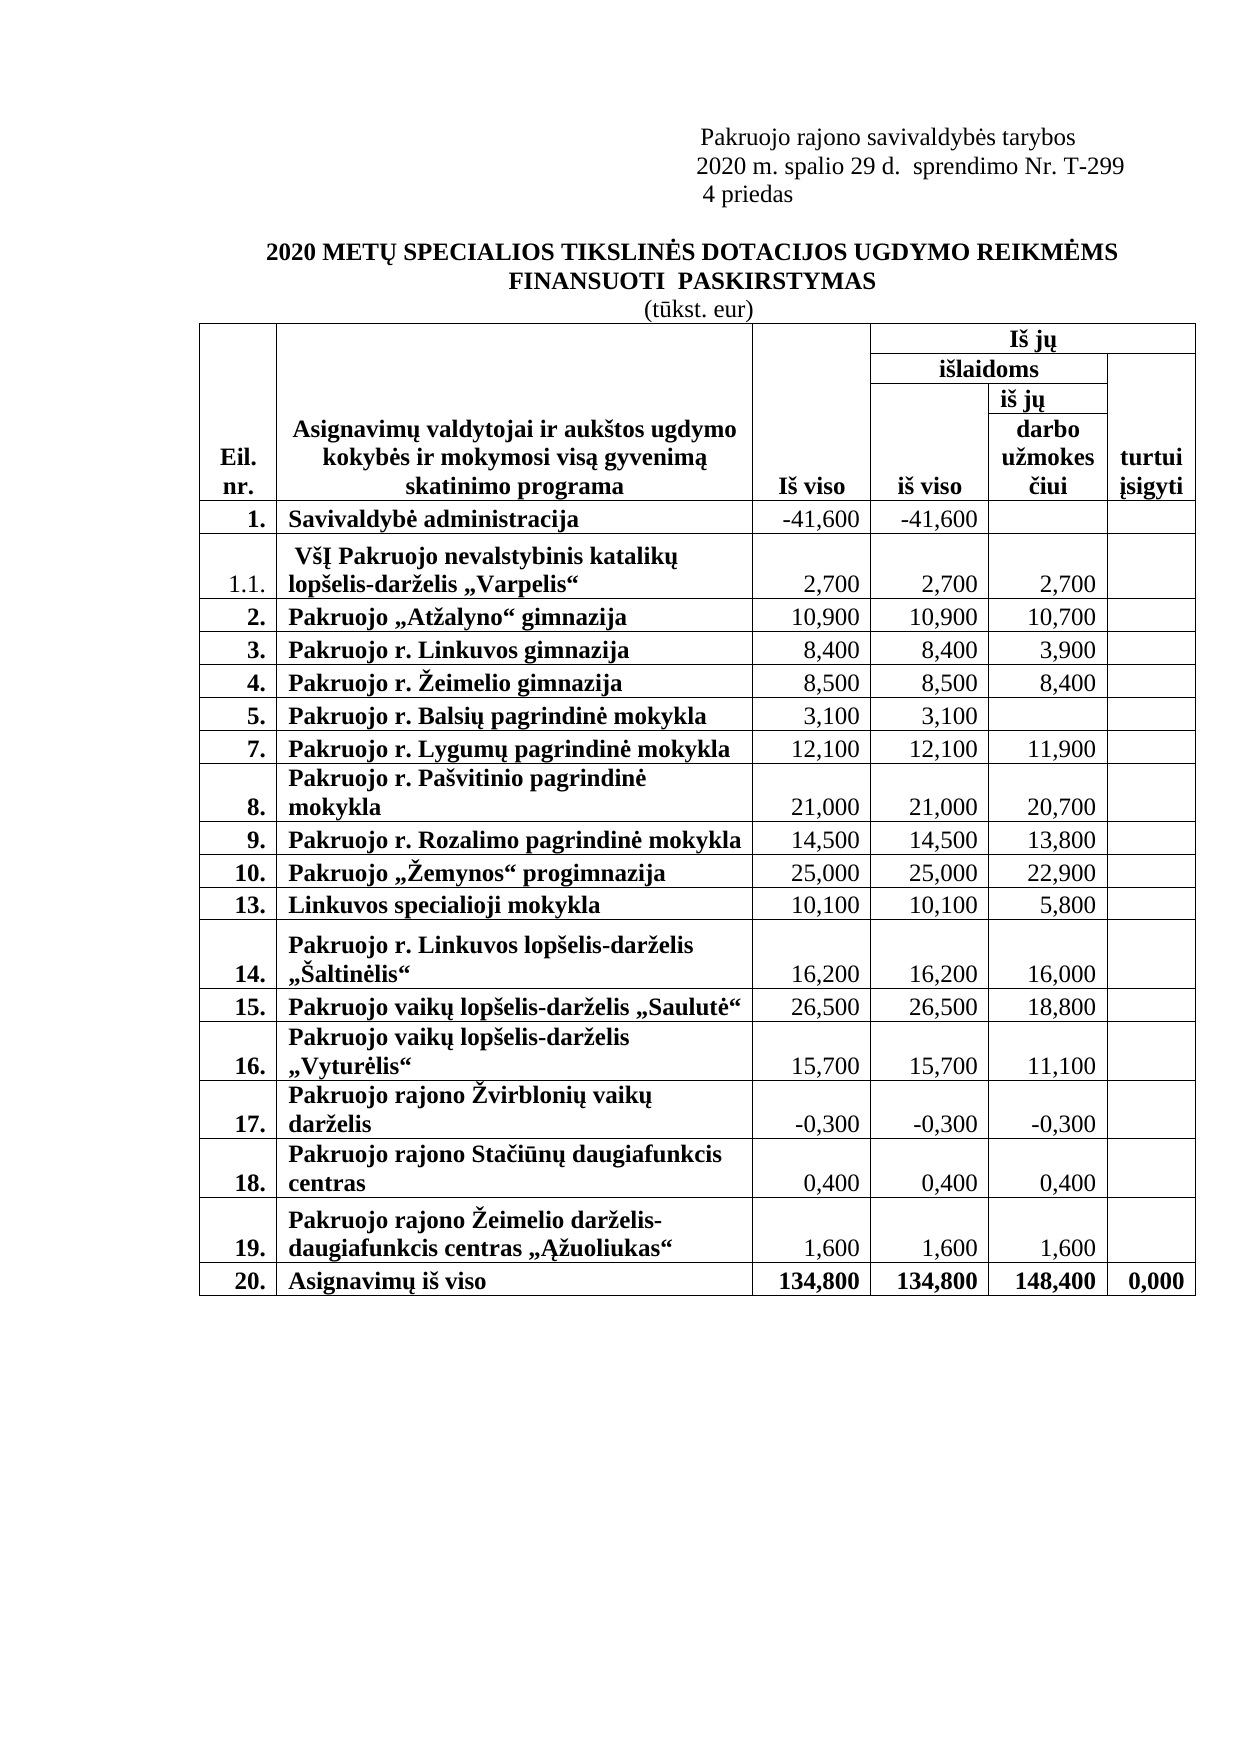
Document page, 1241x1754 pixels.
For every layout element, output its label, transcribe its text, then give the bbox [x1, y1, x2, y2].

table_cell 10,100 [753, 888, 870, 919]
table_cell Pakruojo r. Rozalimo pagrindinė mokykla [277, 822, 752, 854]
table_cell Pakruojo rajono Stačiūnų daugiafunkcis centras [277, 1139, 752, 1197]
table_cell 21,000 [871, 764, 988, 821]
table_cell [1108, 1022, 1195, 1079]
table_cell 148,400 [989, 1263, 1107, 1295]
table_cell 14. [200, 920, 276, 988]
table_cell iš jų [989, 384, 1107, 413]
table_cell -0,300 [871, 1081, 988, 1138]
table_cell 3,900 [989, 632, 1107, 664]
table_cell 3. [200, 632, 276, 664]
table_cell Pakruojo „Žemynos“ progimnazija [277, 855, 752, 887]
table_cell 1. [200, 501, 276, 533]
table_cell Pakruojo r. Lygumų pagrindinė mokykla [277, 731, 752, 762]
table_cell [1108, 855, 1195, 887]
table_cell Pakruojo rajono Žvirblonių vaikų darželis [277, 1081, 752, 1138]
table_cell 16. [200, 1022, 276, 1079]
table_cell Linkuvos specialioji mokykla [277, 888, 752, 919]
table_cell Pakruojo vaikų lopšelis-darželis „Saulutė“ [277, 989, 752, 1021]
table_cell 14,500 [753, 822, 870, 854]
table_cell 25,000 [871, 855, 988, 887]
table_cell Pakruojo r. Žeimelio gimnazija [277, 665, 752, 697]
table_cell 8,500 [753, 665, 870, 697]
table_cell 14,500 [871, 822, 988, 854]
table_cell 10,900 [753, 599, 870, 631]
table_cell 15,700 [871, 1022, 988, 1079]
text Pakruojo rajono savivaldybės tarybos [447, 122, 1181, 151]
table_cell 13,800 [989, 822, 1107, 854]
table_cell 8,400 [871, 632, 988, 664]
table_cell 8. [200, 764, 276, 821]
table_cell [1108, 822, 1195, 854]
table_cell 2,700 [753, 534, 870, 598]
table_cell Pakruojo „Atžalyno“ gimnazija [277, 599, 752, 631]
table_cell 21,000 [753, 764, 870, 821]
table_cell Pakruojo r. Linkuvos gimnazija [277, 632, 752, 664]
table_cell 1,600 [871, 1198, 988, 1262]
table_cell -41,600 [871, 501, 988, 533]
table_cell 16,200 [871, 920, 988, 988]
table_cell 5,800 [989, 888, 1107, 919]
table_cell 13. [200, 888, 276, 919]
table_cell 15. [200, 989, 276, 1021]
table_cell [1108, 1198, 1195, 1262]
table_cell 18,800 [989, 989, 1107, 1021]
table_cell 8,500 [871, 665, 988, 697]
table_cell 10,700 [989, 599, 1107, 631]
table_cell 19. [200, 1198, 276, 1262]
table_cell [1108, 501, 1195, 533]
table_cell 16,200 [753, 920, 870, 988]
table_cell 22,900 [989, 855, 1107, 887]
table_header Iš jų [871, 324, 1195, 353]
table_header Iš viso [753, 324, 870, 500]
table_cell 7. [200, 731, 276, 762]
table_cell 18. [200, 1139, 276, 1197]
table_cell [1108, 599, 1195, 631]
table_cell 5. [200, 698, 276, 729]
table_cell 10,900 [871, 599, 988, 631]
table_cell 1.1. [200, 534, 276, 598]
table_cell 0,400 [871, 1139, 988, 1197]
text 2020 m. spalio 29 d. sprendimo Nr. T-299 [177, 151, 1181, 179]
table_cell Asignavimų iš viso [277, 1263, 752, 1295]
table_cell 9. [200, 822, 276, 854]
table_cell [1108, 764, 1195, 821]
table_cell 25,000 [753, 855, 870, 887]
table_cell 134,800 [753, 1263, 870, 1295]
table_cell 1,600 [753, 1198, 870, 1262]
table_cell 8,400 [753, 632, 870, 664]
table_cell [989, 698, 1107, 729]
table_cell 11,100 [989, 1022, 1107, 1079]
table_cell [1108, 731, 1195, 762]
table_cell 15,700 [753, 1022, 870, 1079]
table_cell turtui įsigyti [1108, 354, 1195, 500]
table_cell 12,100 [871, 731, 988, 762]
table_cell Savivaldybė administracija [277, 501, 752, 533]
table_cell [1108, 698, 1195, 729]
table_cell 0,000 [1108, 1263, 1195, 1295]
table_cell 0,400 [753, 1139, 870, 1197]
table_cell 17. [200, 1081, 276, 1138]
text 4 priedas [177, 179, 1181, 208]
table_cell 134,800 [871, 1263, 988, 1295]
table_cell iš viso [871, 384, 988, 500]
table_cell VšĮ Pakruojo nevalstybinis katalikų lopšelis-darželis „Varpelis“ [277, 534, 752, 598]
table_cell Pakruojo vaikų lopšelis-darželis „Vyturėlis“ [277, 1022, 752, 1079]
table_cell 4. [200, 665, 276, 697]
table_cell [1108, 888, 1195, 919]
table_cell [1108, 534, 1195, 598]
table_cell 1,600 [989, 1198, 1107, 1262]
table_cell 2,700 [871, 534, 988, 598]
table_cell [1108, 1139, 1195, 1197]
table_cell 2. [200, 599, 276, 631]
table_cell -0,300 [753, 1081, 870, 1138]
table_cell [1108, 1081, 1195, 1138]
table_cell 20,700 [989, 764, 1107, 821]
table_cell 26,500 [871, 989, 988, 1021]
table_cell Pakruojo r. Pašvitinio pagrindinė mokykla [277, 764, 752, 821]
table_cell darbo užmokesčiui [989, 414, 1107, 500]
table_cell [1108, 632, 1195, 664]
table_header Eil. nr. [200, 324, 276, 500]
table_cell 8,400 [989, 665, 1107, 697]
table_cell 26,500 [753, 989, 870, 1021]
table_cell Pakruojo rajono Žeimelio darželis-daugiafunkcis centras „Ąžuoliukas“ [277, 1198, 752, 1262]
table_cell 11,900 [989, 731, 1107, 762]
table_cell [1108, 665, 1195, 697]
table_cell [989, 501, 1107, 533]
table_cell [1108, 989, 1195, 1021]
table_cell -41,600 [753, 501, 870, 533]
table_cell 3,100 [753, 698, 870, 729]
table_cell Pakruojo r. Linkuvos lopšelis-darželis „Šaltinėlis“ [277, 920, 752, 988]
table_cell 20. [200, 1263, 276, 1295]
table_cell 0,400 [989, 1139, 1107, 1197]
table_header Asignavimų valdytojai ir aukštos ugdymo kokybės ir mokymosi visą gyvenimą skatinimo programa [277, 324, 752, 500]
table_cell 3,100 [871, 698, 988, 729]
table_cell -0,300 [989, 1081, 1107, 1138]
table_cell 2,700 [989, 534, 1107, 598]
table_cell 16,000 [989, 920, 1107, 988]
table_cell Pakruojo r. Balsių pagrindinė mokykla [277, 698, 752, 729]
table_header 2020 METŲ SPECIALIOS TIKSLINĖS DOTACIJOS UGDYMO REIKMĖMS FINANSUOTI PASKIRSTYMAS (tūkst. eur) [189, 237, 1196, 1382]
table_cell [1108, 920, 1195, 988]
table_cell 12,100 [753, 731, 870, 762]
table_cell 10,100 [871, 888, 988, 919]
table_cell 10. [200, 855, 276, 887]
table_cell išlaidoms [871, 354, 1107, 383]
